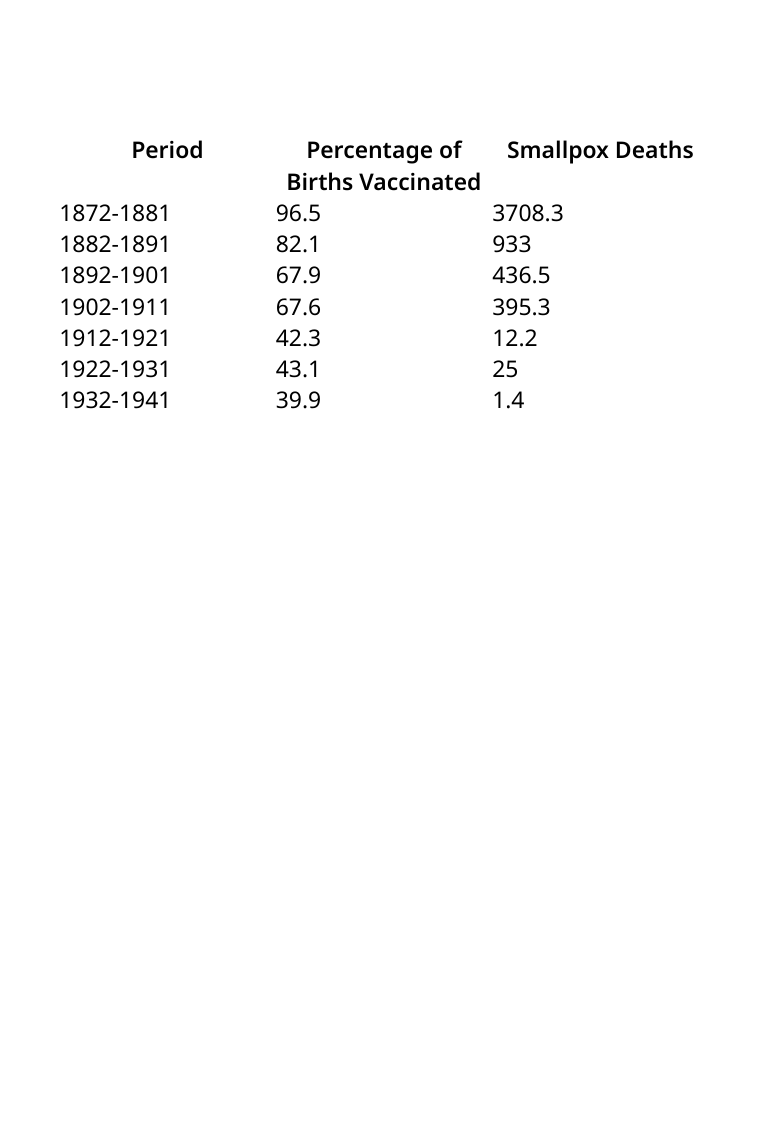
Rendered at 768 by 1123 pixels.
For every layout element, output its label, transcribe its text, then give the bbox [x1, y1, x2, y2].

table_cell 43.1 [276, 353, 492, 384]
table_cell 1902-1911 [59, 291, 276, 322]
table_cell 96.5 [276, 197, 492, 228]
table_cell 67.6 [276, 291, 492, 322]
table_cell 82.1 [276, 228, 492, 259]
table_cell 39.9 [276, 384, 492, 416]
table_cell 1.4 [492, 384, 709, 416]
table_cell 1912-1921 [59, 322, 276, 353]
table_header Period [59, 134, 276, 197]
table_cell 12.2 [492, 322, 709, 353]
table_cell 1882-1891 [59, 228, 276, 259]
table_cell 1932-1941 [59, 384, 276, 416]
table_cell 1872-1881 [59, 197, 276, 228]
table_cell 436.5 [492, 259, 709, 291]
table_cell 933 [492, 228, 709, 259]
table_cell 3708.3 [492, 197, 709, 228]
table_cell 67.9 [276, 259, 492, 291]
table_header Percentage of Births Vaccinated [276, 134, 492, 197]
table_cell 395.3 [492, 291, 709, 322]
table_cell 1922-1931 [59, 353, 276, 384]
table_header Smallpox Deaths [492, 134, 709, 197]
table_cell 1892-1901 [59, 259, 276, 291]
table_cell 42.3 [276, 322, 492, 353]
table_cell 25 [492, 353, 709, 384]
